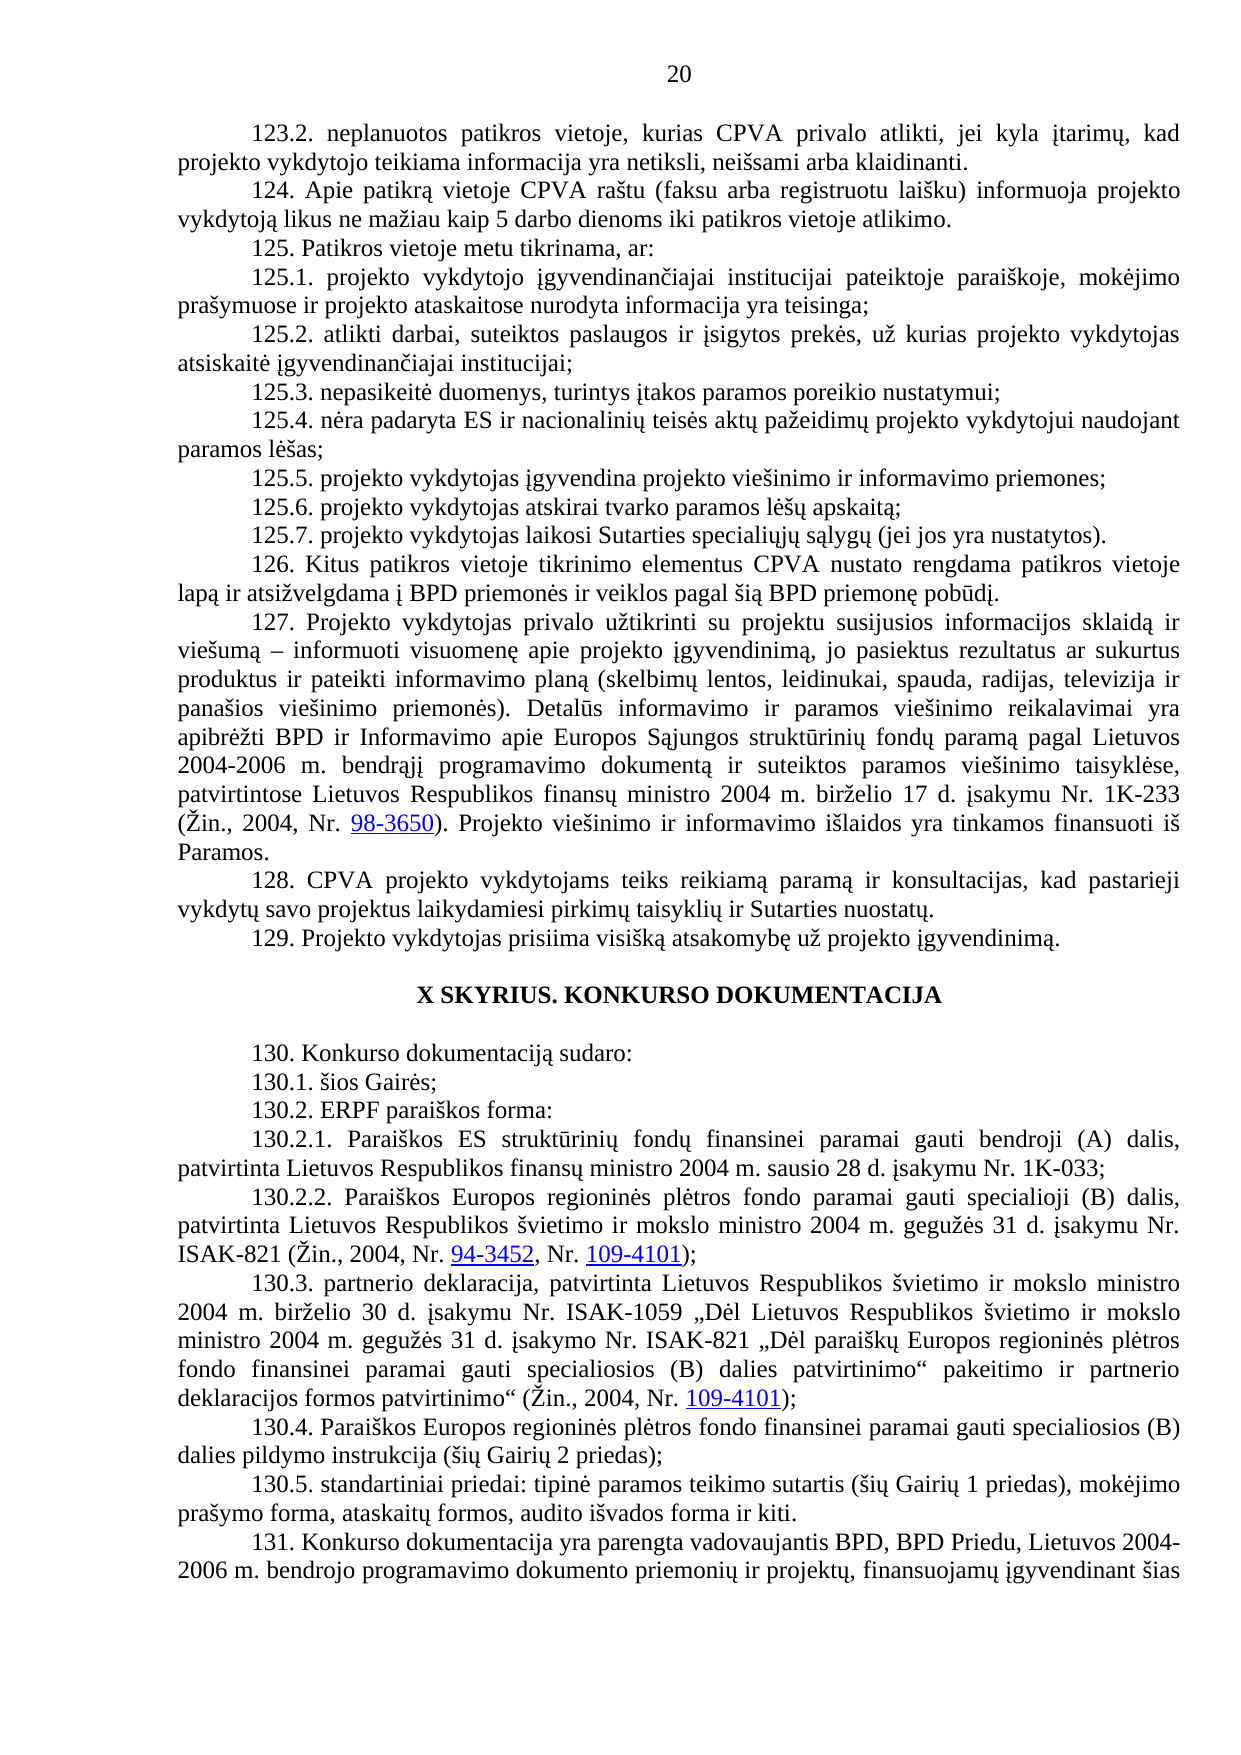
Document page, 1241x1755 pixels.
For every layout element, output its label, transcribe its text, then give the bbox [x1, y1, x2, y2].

text 130.2.2. Paraiškos Europos regioninės plėtros fondo paramai gauti specialioji (B) dalis, patvirtinta Lietuvos Respublikos švietimo ir mokslo ministro 2004 m. gegužės 31 d. įsakymu Nr. ISAK-821 (Žin., 2004, Nr. 94-3452, Nr. 109-4101); [177, 1182, 1181, 1268]
text 123.2. neplanuotos patikros vietoje, kurias CPVA privalo atlikti, jei kyla įtarimų, kad projekto vykdytojo teikiama informacija yra netiksli, neišsami arba klaidinanti. [177, 118, 1181, 176]
text 125.6. projekto vykdytojas atskirai tvarko paramos lėšų apskaitą; [177, 492, 1181, 521]
text 130.3. partnerio deklaracija, patvirtinta Lietuvos Respublikos švietimo ir mokslo ministro 2004 m. birželio 30 d. įsakymu Nr. ISAK-1059 „Dėl Lietuvos Respublikos švietimo ir mokslo ministro 2004 m. gegužės 31 d. įsakymo Nr. ISAK-821 „Dėl paraiškų Europos regioninės plėtros fondo finansinei paramai gauti specialiosios (B) dalies patvirtinimo“ pakeitimo ir partnerio deklaracijos formos patvirtinimo“ (Žin., 2004, Nr. 109-4101); [177, 1268, 1181, 1412]
text 130.1. šios Gairės; [177, 1067, 1181, 1096]
text 128. CPVA projekto vykdytojams teiks reikiamą paramą ir konsultacijas, kad pastarieji vykdytų savo projektus laikydamiesi pirkimų taisyklių ir Sutarties nuostatų. [177, 866, 1181, 923]
text 131. Konkurso dokumentacija yra parengta vadovaujantis BPD, BPD Priedu, Lietuvos 2004-2006 m. bendrojo programavimo dokumento priemonių ir projektų, finansuojamų įgyvendinant šias [177, 1527, 1181, 1584]
text 125.2. atlikti darbai, suteiktos paslaugos ir įsigytos prekės, už kurias projekto vykdytojas atsiskaitė įgyvendinančiajai institucijai; [177, 319, 1181, 377]
text 124. Apie patikrą vietoje CPVA raštu (faksu arba registruotu laišku) informuoja projekto vykdytoją likus ne mažiau kaip 5 darbo dienoms iki patikros vietoje atlikimo. [177, 176, 1181, 233]
text 125.4. nėra padaryta ES ir nacionalinių teisės aktų pažeidimų projekto vykdytojui naudojant paramos lėšas; [177, 406, 1181, 463]
text 125. Patikros vietoje metu tikrinama, ar: [177, 233, 1181, 262]
text 125.7. projekto vykdytojas laikosi Sutarties specialiųjų sąlygų (jei jos yra nustatytos). [177, 521, 1181, 549]
text 130. Konkurso dokumentaciją sudaro: [177, 1038, 1181, 1067]
text 126. Kitus patikros vietoje tikrinimo elementus CPVA nustato rengdama patikros vietoje lapą ir atsižvelgdama į BPD priemonės ir veiklos pagal šią BPD priemonę pobūdį. [177, 549, 1181, 607]
text 125.1. projekto vykdytojo įgyvendinančiajai institucijai pateiktoje paraiškoje, mokėjimo prašymuose ir projekto ataskaitose nurodyta informacija yra teisinga; [177, 262, 1181, 319]
text 125.5. projekto vykdytojas įgyvendina projekto viešinimo ir informavimo priemones; [177, 463, 1181, 492]
text 129. Projekto vykdytojas prisiima visišką atsakomybę už projekto įgyvendinimą. [177, 923, 1181, 952]
text 130.5. standartiniai priedai: tipinė paramos teikimo sutartis (šių Gairių 1 priedas), mokėjimo prašymo forma, ataskaitų formos, audito išvados forma ir kiti. [177, 1469, 1181, 1527]
text 130.2.1. Paraiškos ES struktūrinių fondų finansinei paramai gauti bendroji (A) dalis, patvirtinta Lietuvos Respublikos finansų ministro 2004 m. sausio 28 d. įsakymu Nr. 1K-033; [177, 1124, 1181, 1182]
text 130.4. Paraiškos Europos regioninės plėtros fondo finansinei paramai gauti specialiosios (B) dalies pildymo instrukcija (šių Gairių 2 priedas); [177, 1412, 1181, 1469]
text 125.3. nepasikeitė duomenys, turintys įtakos paramos poreikio nustatymui; [177, 377, 1181, 406]
text 127. Projekto vykdytojas privalo užtikrinti su projektu susijusios informacijos sklaidą ir viešumą – informuoti visuomenę apie projekto įgyvendinimą, jo pasiektus rezultatus ar sukurtus produktus ir pateikti informavimo planą (skelbimų lentos, leidinukai, spauda, radijas, televizija ir panašios viešinimo priemonės). Detalūs informavimo ir paramos viešinimo reikalavimai yra apibrėžti BPD ir Informavimo apie Europos Sąjungos struktūrinių fondų paramą pagal Lietuvos 2004-2006 m. bendrąjį programavimo dokumentą ir suteiktos paramos viešinimo taisyklėse, patvirtintose Lietuvos Respublikos finansų ministro 2004 m. birželio 17 d. įsakymu Nr. 1K-233 (Žin., 2004, Nr. 98-3650). Projekto viešinimo ir informavimo išlaidos yra tinkamos finansuoti iš Paramos. [177, 607, 1181, 866]
text X SKYRIUS. KONKURSO DOKUMENTACIJA [177, 981, 1181, 1009]
text 130.2. ERPF paraiškos forma: [177, 1096, 1181, 1124]
